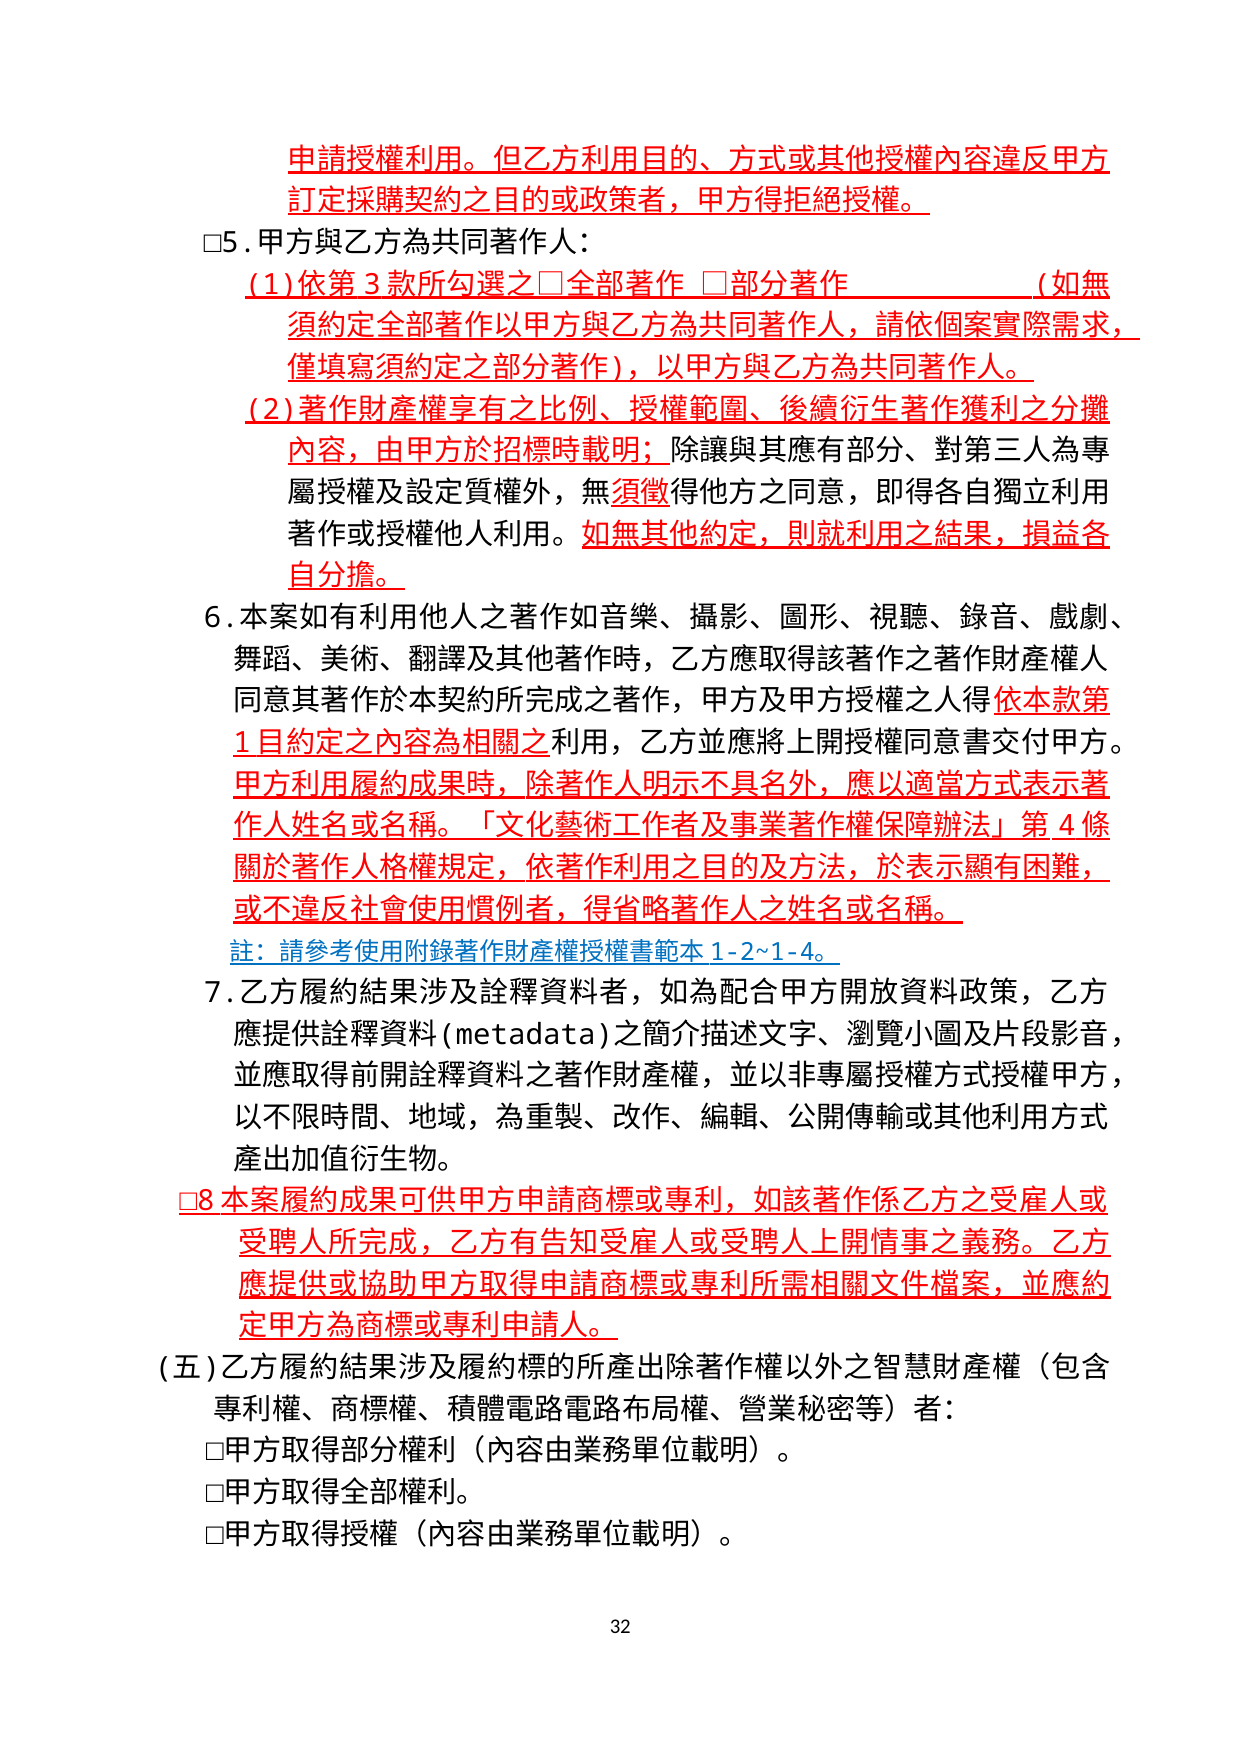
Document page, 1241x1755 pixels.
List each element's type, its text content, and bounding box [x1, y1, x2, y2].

text 註：請參考使用附錄著作財產權授權書範本1-2~1-4。 [229, 927, 1110, 969]
text □甲方取得部分權利（內容由業務單位載明）。 [192, 1427, 1110, 1469]
text (2)甲方依本契約取得之著作財產權，於乙方依本契約履約完成者，乙方或該著作之實際創作人得以書面載明授權期間、授權區域、權利範圍、利用目的、方法、授權金或其他回饋計畫等，向甲方申請授權利用。但乙方利用目的、方式或其他授權內容違反甲方訂定採購契約之目的或政策者，甲方得拒絕授權。 [244, 136, 1110, 219]
text 內容，由甲方於招標時載明；除讓與其應有部分、對第三人為專屬授權及設定質權外，無須徵得他方之同意，即得各自獨立利用著作或授權他人利用。如無其他約定，則就利用之結果，損益各自分擔。 [244, 422, 1110, 594]
text □5.甲方與乙方為共同著作人： [204, 219, 1110, 261]
text (五)乙方履約結果涉及履約標的所產出除著作權以外之智慧財產權（包含專利權、商標權、積體電路電路布局權、營業秘密等）者： [154, 1344, 1110, 1427]
text (2)著作財產權享有之比例、授權範圍、後續衍生著作獲利之分攤 [244, 386, 1110, 421]
text □甲方取得全部權利。 [192, 1469, 1110, 1511]
text (1)依第3款所勾選之□全部著作 □部分著作 (如無須約定全部著作以甲方與乙方為共同著作人，請依個案實際需求，僅填寫須約定之部分著作)，以甲方與乙方為共同著作人。 [244, 261, 1110, 386]
text □甲方取得授權（內容由業務單位載明）。 [192, 1511, 1110, 1552]
text 6.本案如有利用他人之著作如音樂、攝影、圖形、視聽、錄音、戲劇、舞蹈、美術、翻譯及其他著作時，乙方應取得該著作之著作財產權人同意其著作於本契約所完成之著作，甲方及甲方授權之人得依本款第1目約定之內容為相關之利用，乙方並應將上開授權同意書交付甲方。甲方利用履約成果時，除著作人明示不具名外，應以適當方式表示著作人姓名或名稱。「文化藝術工作者及事業著作權保障辦法」第4條關於著作人格權規定，依著作利用之目的及方法，於表示顯有困難，或不違反社會使用慣例者，得省略著作人之姓名或名稱。 [204, 594, 1110, 927]
text □8本案履約成果可供甲方申請商標或專利，如該著作係乙方之受雇人或受聘人所完成，乙方有告知受雇人或受聘人上開情事之義務。乙方應提供或協助甲方取得申請商標或專利所需相關文件檔案，並應約定甲方為商標或專利申請人。 [179, 1177, 1110, 1344]
text 7.乙方履約結果涉及詮釋資料者，如為配合甲方開放資料政策，乙方應提供詮釋資料(metadata)之簡介描述文字、瀏覽小圖及片段影音，並應取得前開詮釋資料之著作財產權，並以非專屬授權方式授權甲方，以不限時間、地域，為重製、改作、編輯、公開傳輸或其他利用方式產出加值衍生物。 [204, 969, 1110, 1177]
